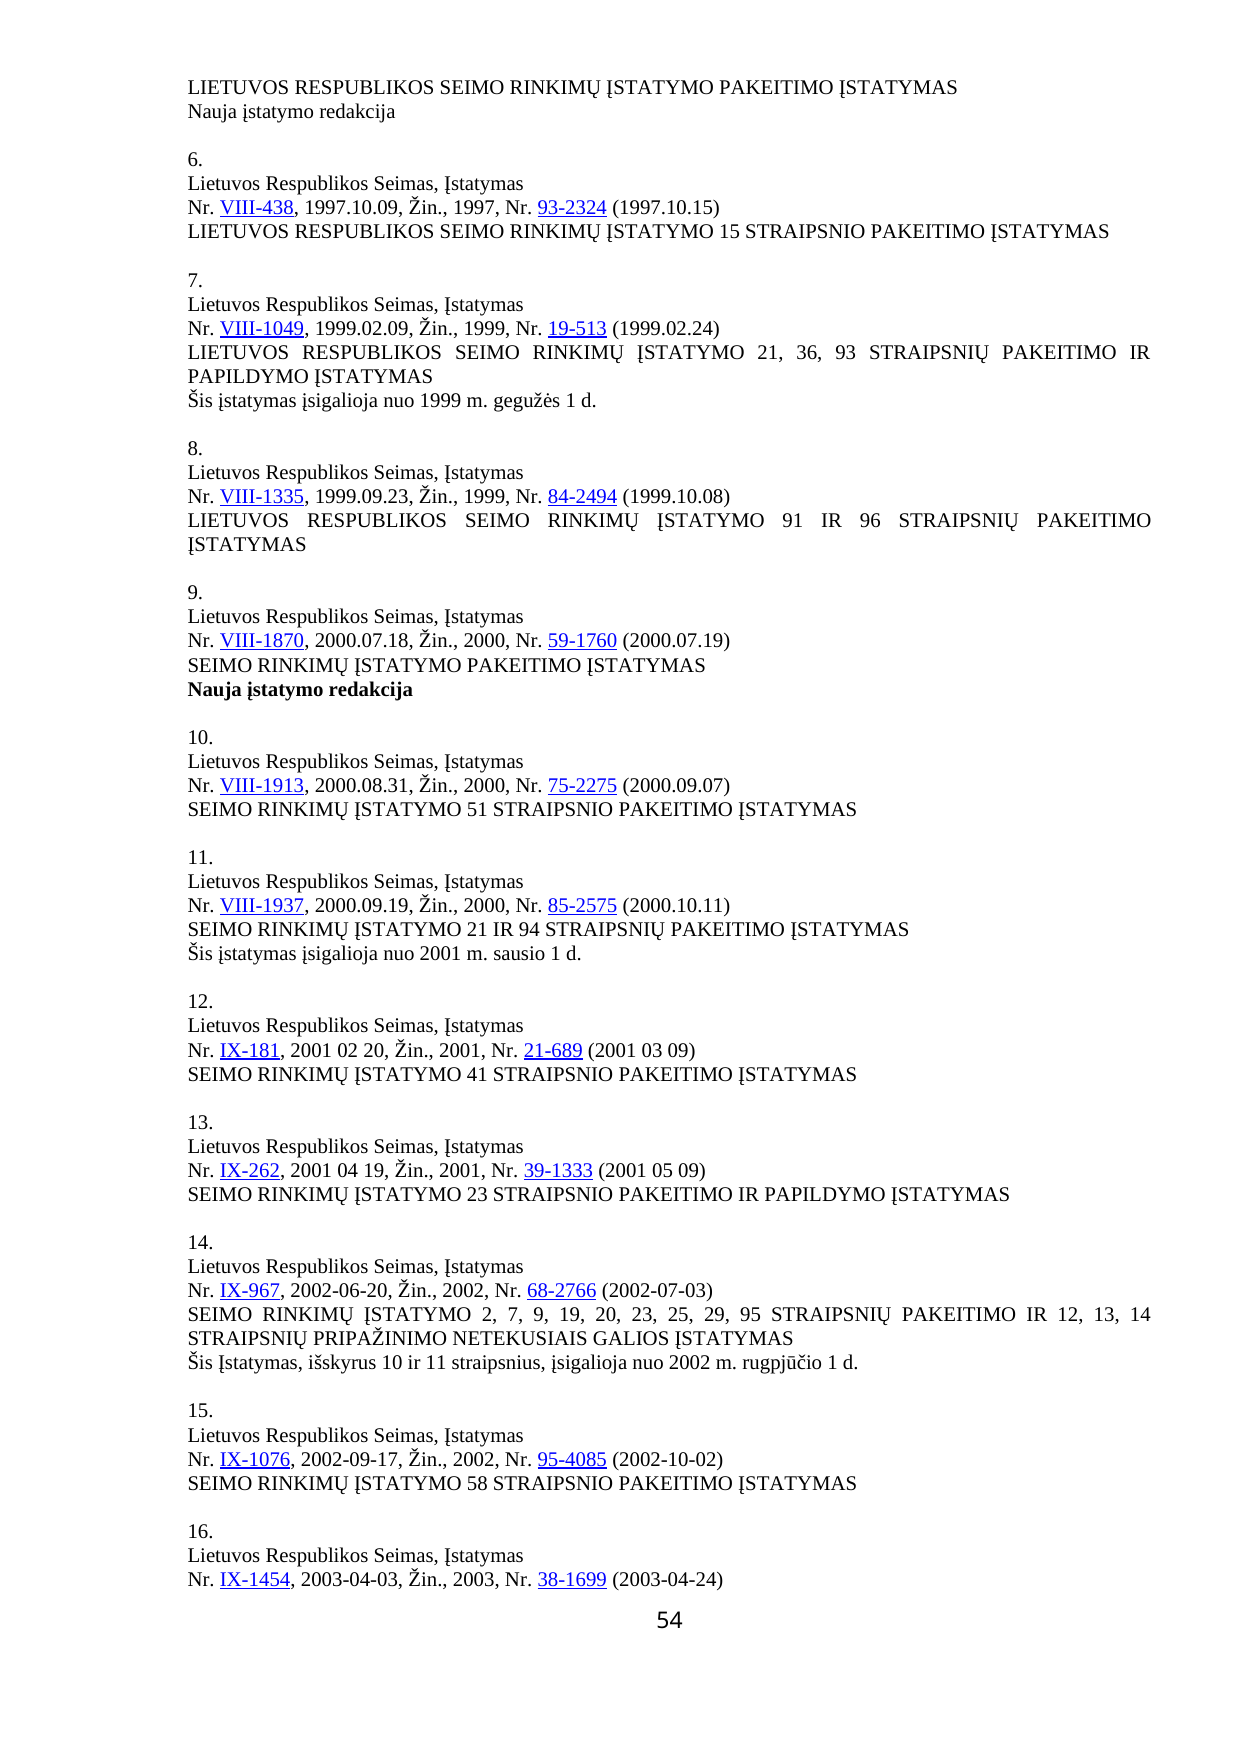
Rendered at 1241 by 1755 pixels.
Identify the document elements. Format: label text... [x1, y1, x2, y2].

text 12. [187, 989, 1152, 1013]
text Nr. VIII-438, 1997.10.09, Žin., 1997, Nr. 93-2324 (1997.10.15) [187, 195, 1152, 219]
text Lietuvos Respublikos Seimas, Įstatymas [187, 171, 1152, 195]
text 10. [187, 725, 1152, 749]
text 9. [187, 580, 1152, 604]
text Lietuvos Respublikos Seimas, Įstatymas [187, 1422, 1152, 1447]
text Šis įstatymas įsigalioja nuo 1999 m. gegužės 1 d. [187, 388, 1152, 412]
text 7. [187, 267, 1152, 292]
text LIETUVOS RESPUBLIKOS SEIMO RINKIMŲ ĮSTATYMO 21, 36, 93 STRAIPSNIŲ PAKEITIMO IR PAPILDYMO ĮSTATYMAS [187, 340, 1152, 388]
text Nauja įstatymo redakcija [187, 99, 1152, 123]
text Nr. IX-181, 2001 02 20, Žin., 2001, Nr. 21-689 (2001 03 09) [187, 1037, 1152, 1062]
text Lietuvos Respublikos Seimas, Įstatymas [187, 749, 1152, 773]
text Nr. VIII-1049, 1999.02.09, Žin., 1999, Nr. 19-513 (1999.02.24) [187, 316, 1152, 340]
text Šis Įstatymas, išskyrus 10 ir 11 straipsnius, įsigalioja nuo 2002 m. rugpjūčio 1 d. [187, 1350, 1152, 1374]
text 16. [187, 1519, 1152, 1543]
text SEIMO RINKIMŲ ĮSTATYMO PAKEITIMO ĮSTATYMAS [187, 652, 1152, 677]
text LIETUVOS RESPUBLIKOS SEIMO RINKIMŲ ĮSTATYMO PAKEITIMO ĮSTATYMAS [187, 75, 1152, 99]
text Lietuvos Respublikos Seimas, Įstatymas [187, 1543, 1152, 1567]
text Nr. VIII-1937, 2000.09.19, Žin., 2000, Nr. 85-2575 (2000.10.11) [187, 893, 1152, 917]
text Nr. VIII-1913, 2000.08.31, Žin., 2000, Nr. 75-2275 (2000.09.07) [187, 773, 1152, 797]
text 11. [187, 845, 1152, 869]
text Lietuvos Respublikos Seimas, Įstatymas [187, 460, 1152, 484]
text Nr. IX-967, 2002-06-20, Žin., 2002, Nr. 68-2766 (2002-07-03) [187, 1278, 1152, 1302]
text Nr. IX-1076, 2002-09-17, Žin., 2002, Nr. 95-4085 (2002-10-02) [187, 1447, 1152, 1471]
text SEIMO RINKIMŲ ĮSTATYMO 58 STRAIPSNIO PAKEITIMO ĮSTATYMAS [187, 1471, 1152, 1495]
text SEIMO RINKIMŲ ĮSTATYMO 2, 7, 9, 19, 20, 23, 25, 29, 95 STRAIPSNIŲ PAKEITIMO IR 12, 13, 14 STRAIPSNIŲ PRIPAŽINIMO NETEKUSIAIS GALIOS ĮSTATYMAS [187, 1302, 1152, 1350]
text Šis įstatymas įsigalioja nuo 2001 m. sausio 1 d. [187, 941, 1152, 965]
text 15. [187, 1398, 1152, 1422]
text SEIMO RINKIMŲ ĮSTATYMO 41 STRAIPSNIO PAKEITIMO ĮSTATYMAS [187, 1062, 1152, 1086]
text LIETUVOS RESPUBLIKOS SEIMO RINKIMŲ ĮSTATYMO 15 STRAIPSNIO PAKEITIMO ĮSTATYMAS [187, 219, 1152, 243]
text 6. [187, 147, 1152, 171]
text SEIMO RINKIMŲ ĮSTATYMO 23 STRAIPSNIO PAKEITIMO IR PAPILDYMO ĮSTATYMAS [187, 1182, 1152, 1206]
text Nr. VIII-1335, 1999.09.23, Žin., 1999, Nr. 84-2494 (1999.10.08) [187, 484, 1152, 508]
text 13. [187, 1110, 1152, 1134]
text Nauja įstatymo redakcija [187, 677, 1152, 701]
text SEIMO RINKIMŲ ĮSTATYMO 21 IR 94 STRAIPSNIŲ PAKEITIMO ĮSTATYMAS [187, 917, 1152, 941]
text LIETUVOS RESPUBLIKOS SEIMO RINKIMŲ ĮSTATYMO 91 IR 96 STRAIPSNIŲ PAKEITIMO ĮSTATYMAS [187, 508, 1152, 556]
text 14. [187, 1230, 1152, 1254]
text Nr. IX-1454, 2003-04-03, Žin., 2003, Nr. 38-1699 (2003-04-24) [187, 1567, 1152, 1591]
text 8. [187, 436, 1152, 460]
text Lietuvos Respublikos Seimas, Įstatymas [187, 1254, 1152, 1278]
text Lietuvos Respublikos Seimas, Įstatymas [187, 1013, 1152, 1037]
text Nr. VIII-1870, 2000.07.18, Žin., 2000, Nr. 59-1760 (2000.07.19) [187, 628, 1152, 652]
text SEIMO RINKIMŲ ĮSTATYMO 51 STRAIPSNIO PAKEITIMO ĮSTATYMAS [187, 797, 1152, 821]
text Lietuvos Respublikos Seimas, Įstatymas [187, 869, 1152, 893]
text Lietuvos Respublikos Seimas, Įstatymas [187, 604, 1152, 628]
text Nr. IX-262, 2001 04 19, Žin., 2001, Nr. 39-1333 (2001 05 09) [187, 1158, 1152, 1182]
text Lietuvos Respublikos Seimas, Įstatymas [187, 292, 1152, 316]
text Lietuvos Respublikos Seimas, Įstatymas [187, 1134, 1152, 1158]
